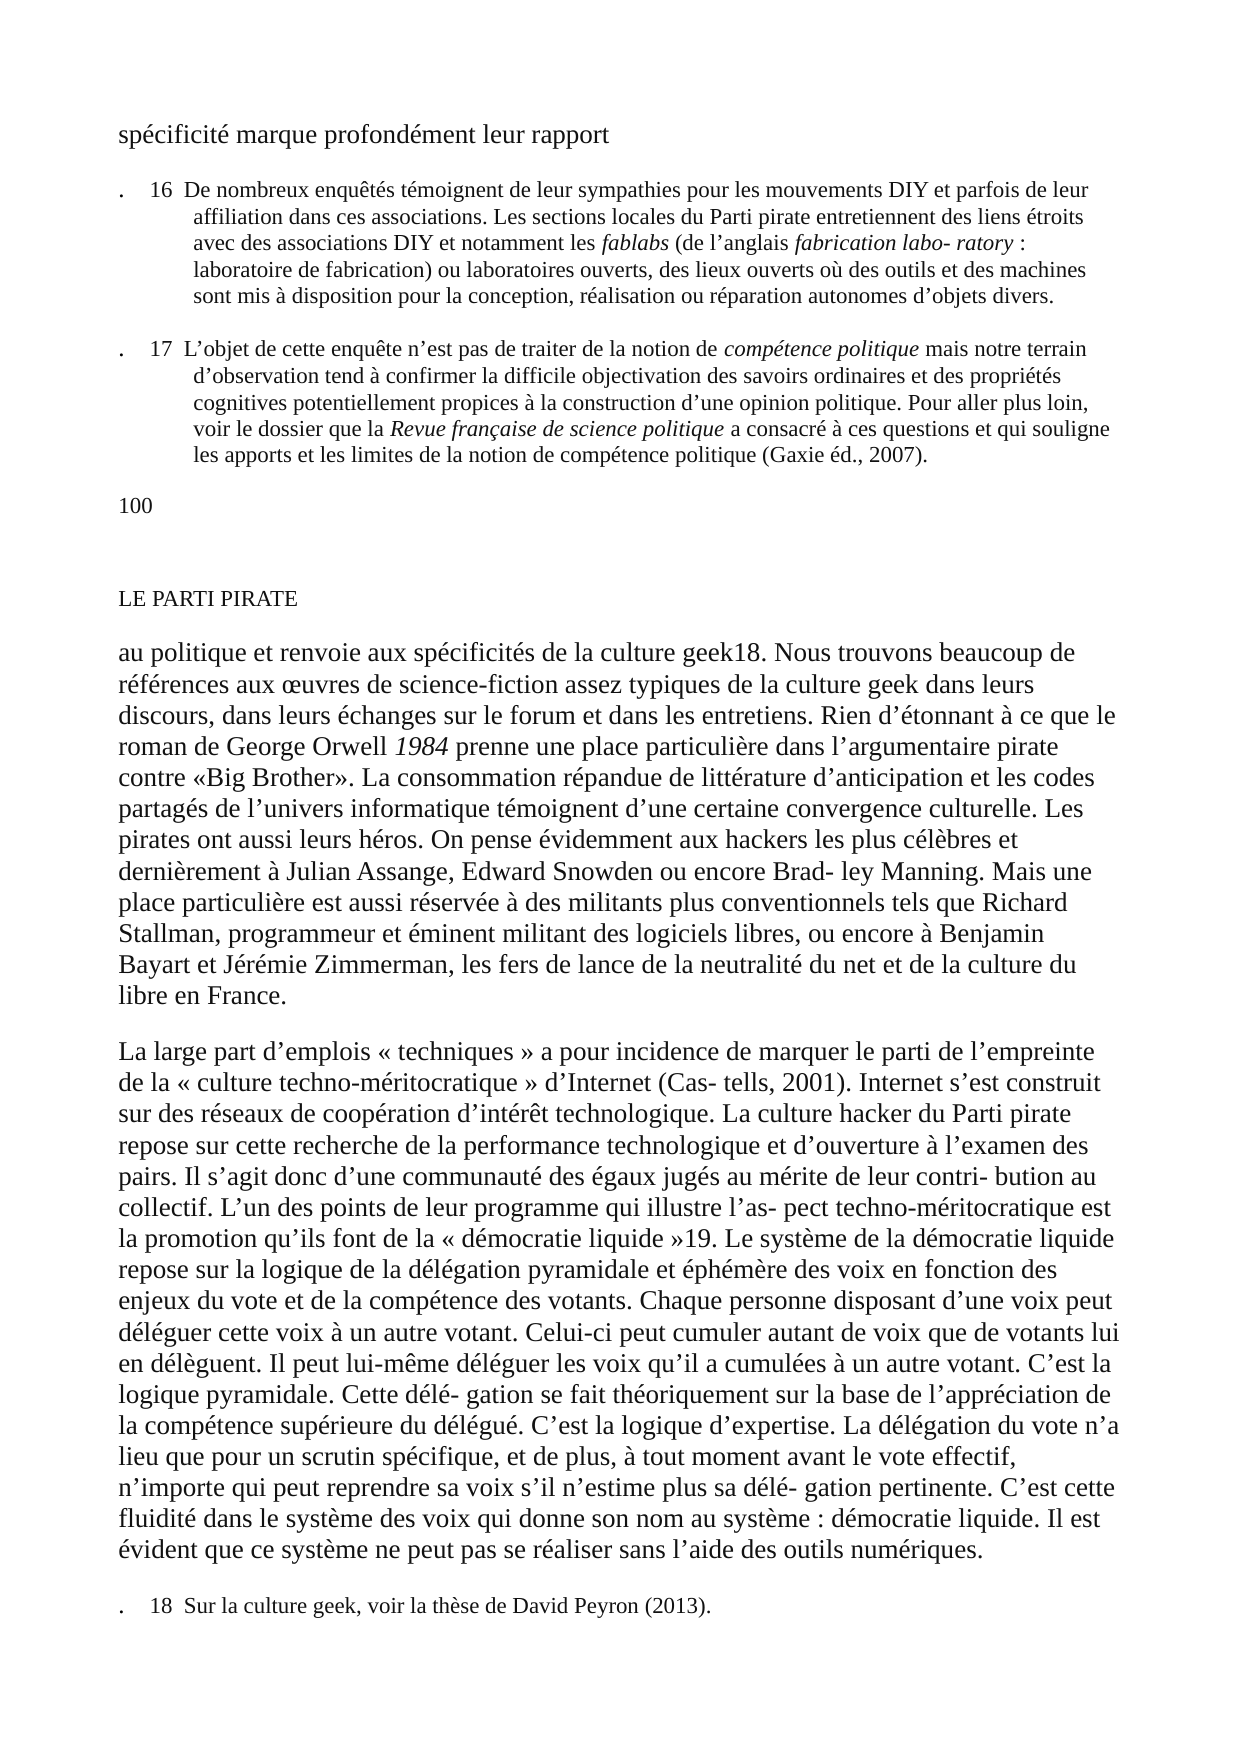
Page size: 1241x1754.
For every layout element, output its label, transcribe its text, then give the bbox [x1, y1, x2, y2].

text . 17 L’objet de cette enquête n’est pas de traiter de la notion de compétence politique mais notre terrain d’observation tend à confirmer la difficile objectivation des savoirs ordinaires et des propriétés cognitives potentiellement propices à la construction d’une opinion politique. Pour aller plus loin, voir le dossier que la Revue française de science politique a consacré à ces questions et qui souligne les apports et les limites de la notion de compétence politique (Gaxie éd., 2007). [118, 333, 1122, 468]
text au politique et renvoie aux spécificités de la culture geek18. Nous trouvons beaucoup de références aux œuvres de science-fiction assez typiques de la culture geek dans leurs discours, dans leurs échanges sur le forum et dans les entretiens. Rien d’étonnant à ce que le roman de George Orwell 1984 prenne une place particulière dans l’argumentaire pirate contre «Big Brother». La consommation répandue de littérature d’anticipation et les codes partagés de l’univers informatique témoignent d’une certaine convergence culturelle. Les pirates ont aussi leurs héros. On pense évidemment aux hackers les plus célèbres et dernièrement à Julian Assange, Edward Snowden ou encore Brad- ley Manning. Mais une place particulière est aussi réservée à des militants plus conventionnels tels que Richard Stallman, programmeur et éminent militant des logiciels libres, ou encore à Benjamin Bayart et Jérémie Zimmerman, les fers de lance de la neutralité du net et de la culture du libre en France. [118, 637, 1122, 1010]
text . 18 Sur la culture geek, voir la thèse de David Peyron (2013). [118, 1590, 1122, 1618]
text 100 [118, 493, 1122, 519]
text spécificité marque profondément leur rapport [118, 118, 1122, 149]
text . 16 De nombreux enquêtés témoignent de leur sympathies pour les mouvements DIY et parfois de leur affiliation dans ces associations. Les sections locales du Parti pirate entretiennent des liens étroits avec des associations DIY et notamment les fablabs (de l’anglais fabrication labo- ratory : laboratoire de fabrication) ou laboratoires ouverts, des lieux ouverts où des outils et des machines sont mis à disposition pour la conception, réalisation ou réparation autonomes d’objets divers. [118, 174, 1122, 308]
text LE PARTI PIRATE [118, 585, 1122, 612]
text La large part d’emplois « techniques » a pour incidence de marquer le parti de l’empreinte de la « culture techno-méritocratique » d’Internet (Cas- tells, 2001). Internet s’est construit sur des réseaux de coopération d’intérêt technologique. La culture hacker du Parti pirate repose sur cette recherche de la performance technologique et d’ouverture à l’examen des pairs. Il s’agit donc d’une communauté des égaux jugés au mérite de leur contri- bution au collectif. L’un des points de leur programme qui illustre l’as- pect techno-méritocratique est la promotion qu’ils font de la « démocratie liquide »19. Le système de la démocratie liquide repose sur la logique de la délégation pyramidale et éphémère des voix en fonction des enjeux du vote et de la compétence des votants. Chaque personne disposant d’une voix peut déléguer cette voix à un autre votant. Celui-ci peut cumuler autant de voix que de votants lui en délèguent. Il peut lui-même déléguer les voix qu’il a cumulées à un autre votant. C’est la logique pyramidale. Cette délé- gation se fait théoriquement sur la base de l’appréciation de la compétence supérieure du délégué. C’est la logique d’expertise. La délégation du vote n’a lieu que pour un scrutin spécifique, et de plus, à tout moment avant le vote effectif, n’importe qui peut reprendre sa voix s’il n’estime plus sa délé- gation pertinente. C’est cette fluidité dans le système des voix qui donne son nom au système : démocratie liquide. Il est évident que ce système ne peut pas se réaliser sans l’aide des outils numériques. [118, 1035, 1122, 1565]
